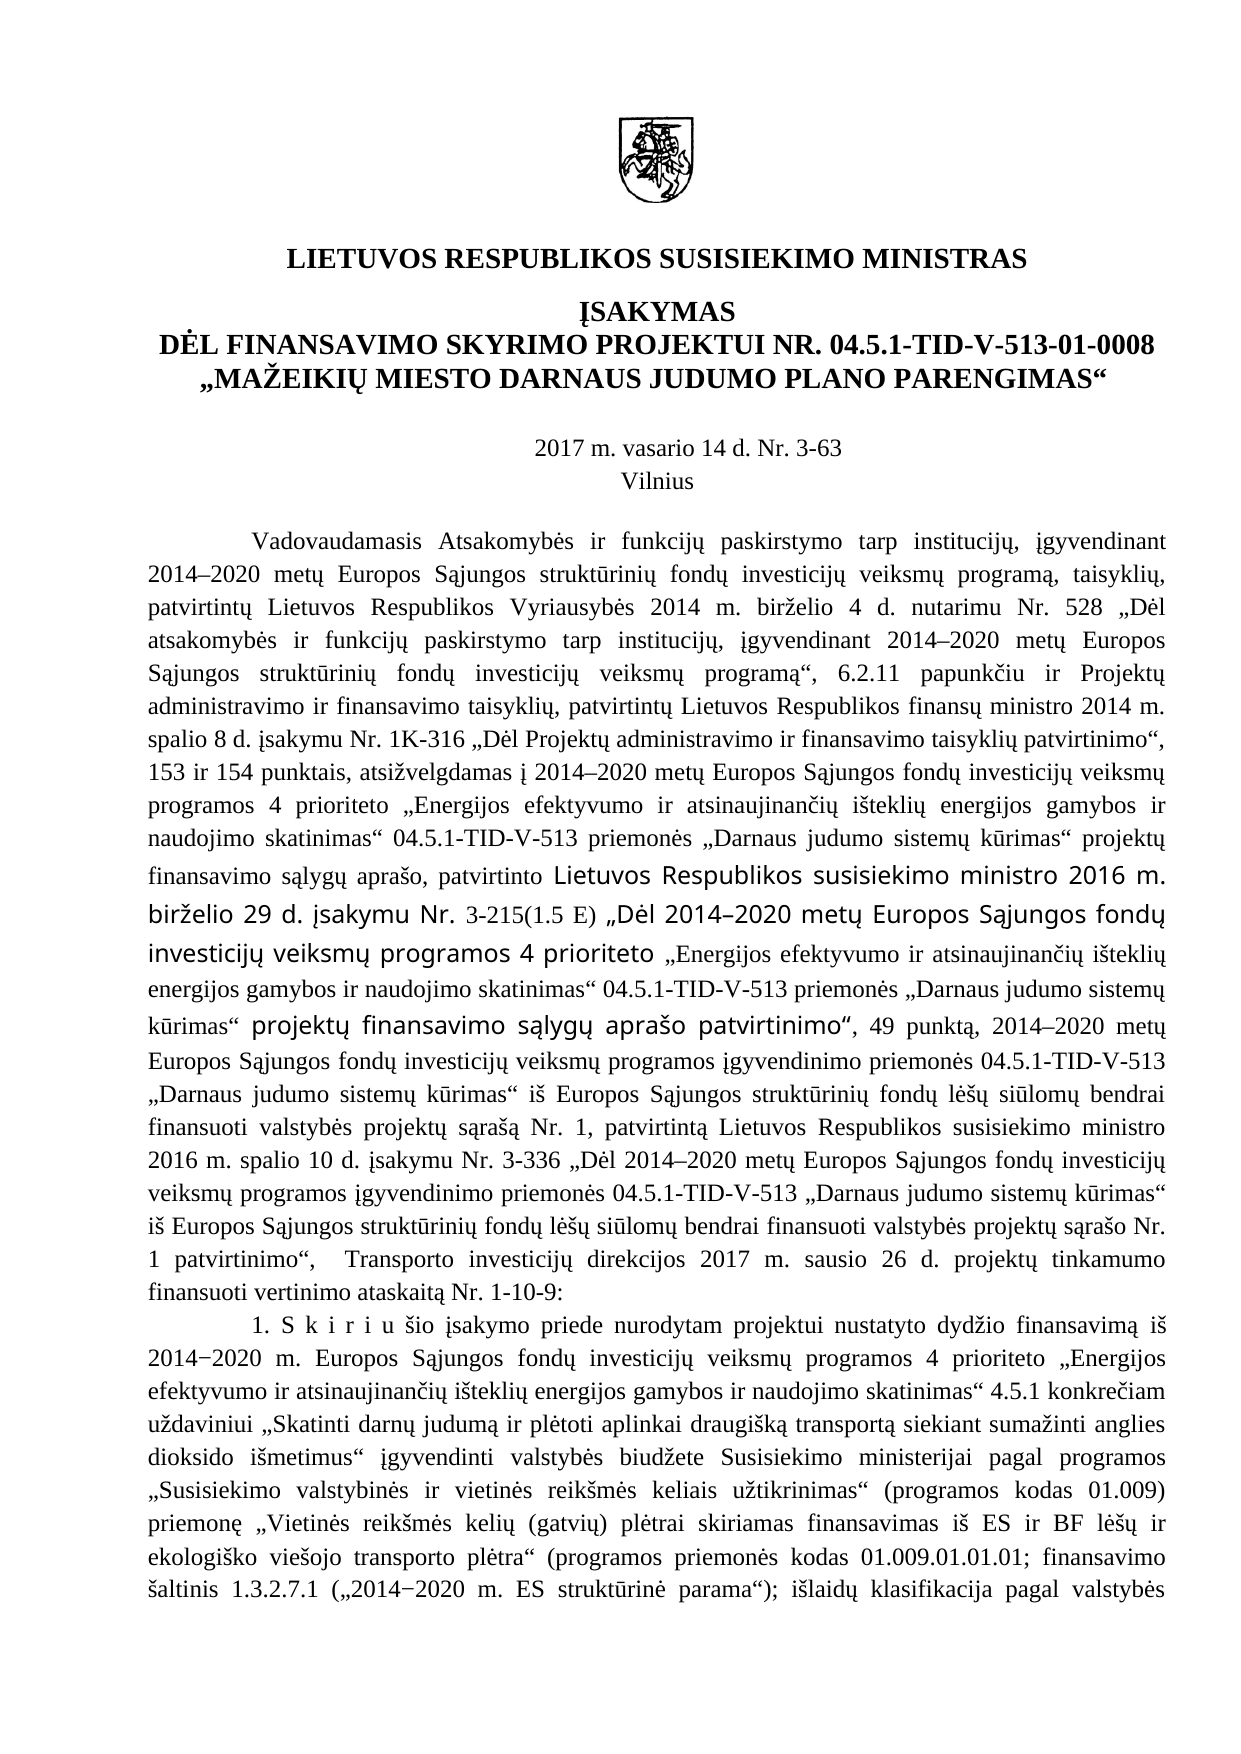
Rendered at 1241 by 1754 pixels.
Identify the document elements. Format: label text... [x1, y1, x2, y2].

text Vilnius [148, 466, 1167, 494]
text LIETUVOS RESPUBLIKOS SUSISIEKIMO MINISTRAS [148, 241, 1167, 274]
text Vadovaudamasis Atsakomybės ir funkcijų paskirstymo tarp institucijų, įgyvendinant 2014–2020 metų Europos Sąjungos struktūrinių fondų investicijų veiksmų programą, taisyklių, patvirtintų Lietuvos Respublikos Vyriausybės 2014 m. birželio 4 d. nutarimu Nr. 528 „Dėl atsakomybės ir funkcijų paskirstymo tarp institucijų, įgyvendinant 2014–2020 metų Europos Sąjungos struktūrinių fondų investicijų veiksmų programą“, 6.2.11 papunkčiu ir Projektų administravimo ir finansavimo taisyklių, patvirtintų Lietuvos Respublikos finansų ministro 2014 m. spalio 8 d. įsakymu Nr. 1K-316 „Dėl Projektų administravimo ir finansavimo taisyklių patvirtinimo“, 153 ir 154 punktais, atsižvelgdamas į 2014–2020 metų Europos Sąjungos fondų investicijų veiksmų programos 4 prioriteto „Energijos efektyvumo ir atsinaujinančių išteklių energijos gamybos ir naudojimo skatinimas“ 04.5.1-TID-V-513 priemonės „Darnaus judumo sistemų kūrimas“ projektų finansavimo sąlygų aprašo, patvirtinto Lietuvos Respublikos susisiekimo ministro 2016 m. birželio 29 d. įsakymu Nr. 3-215(1.5 E) „Dėl 2014–2020 metų Europos Sąjungos fondų investicijų veiksmų programos 4 prioriteto „Energijos efektyvumo ir atsinaujinančių išteklių energijos gamybos ir naudojimo skatinimas“ 04.5.1-TID-V-513 priemonės „Darnaus judumo sistemų kūrimas“ projektų finansavimo sąlygų aprašo patvirtinimo“, 49 punktą, 2014–2020 metų Europos Sąjungos fondų investicijų veiksmų programos įgyvendinimo priemonės 04.5.1-TID-V-513 „Darnaus judumo sistemų kūrimas“ iš Europos Sąjungos struktūrinių fondų lėšų siūlomų bendrai finansuoti valstybės projektų sąrašą Nr. 1, patvirtintą Lietuvos Respublikos susisiekimo ministro 2016 m. spalio 10 d. įsakymu Nr. 3-336 „Dėl 2014–2020 metų Europos Sąjungos fondų investicijų veiksmų programos įgyvendinimo priemonės 04.5.1-TID-V-513 „Darnaus judumo sistemų kūrimas“ iš Europos Sąjungos struktūrinių fondų lėšų siūlomų bendrai finansuoti valstybės projektų sąrašo Nr. 1 patvirtinimo“, Transporto investicijų direkcijos 2017 m. sausio 26 d. projektų tinkamumo finansuoti vertinimo ataskaitą Nr. 1-10-9: [148, 526, 1167, 1306]
text 2017 m. vasario 14 d. Nr. 3-63 [148, 433, 1167, 461]
text DĖL FINANSAVIMO SKYRIMO PROJEKTUI NR. 04.5.1-TID-V-513-01-0008 „MAŽEIKIŲ MIESTO DARNAUS JUDUMO PLANO PARENGIMAS“ [148, 327, 1167, 394]
text ĮSAKYMAS [148, 294, 1167, 327]
text 1. Skiriu šio įsakymo priede nurodytam projektui nustatyto dydžio finansavimą iš 2014−2020 m. Europos Sąjungos fondų investicijų veiksmų programos 4 prioriteto „Energijos efektyvumo ir atsinaujinančių išteklių energijos gamybos ir naudojimo skatinimas“ 4.5.1 konkrečiam uždaviniui „Skatinti darnų judumą ir plėtoti aplinkai draugišką transportą siekiant sumažinti anglies dioksido išmetimus“ įgyvendinti valstybės biudžete Susisiekimo ministerijai pagal programos „Susisiekimo valstybinės ir vietinės reikšmės keliais užtikrinimas“ (programos kodas 01.009) priemonę „Vietinės reikšmės kelių (gatvių) plėtrai skiriamas finansavimas iš ES ir BF lėšų ir ekologiško viešojo transporto plėtra“ (programos priemonės kodas 01.009.01.01.01; finansavimo šaltinis 1.3.2.7.1 („2014−2020 m. ES struktūrinė parama“); išlaidų klasifikacija pagal valstybės [148, 1310, 1167, 1603]
